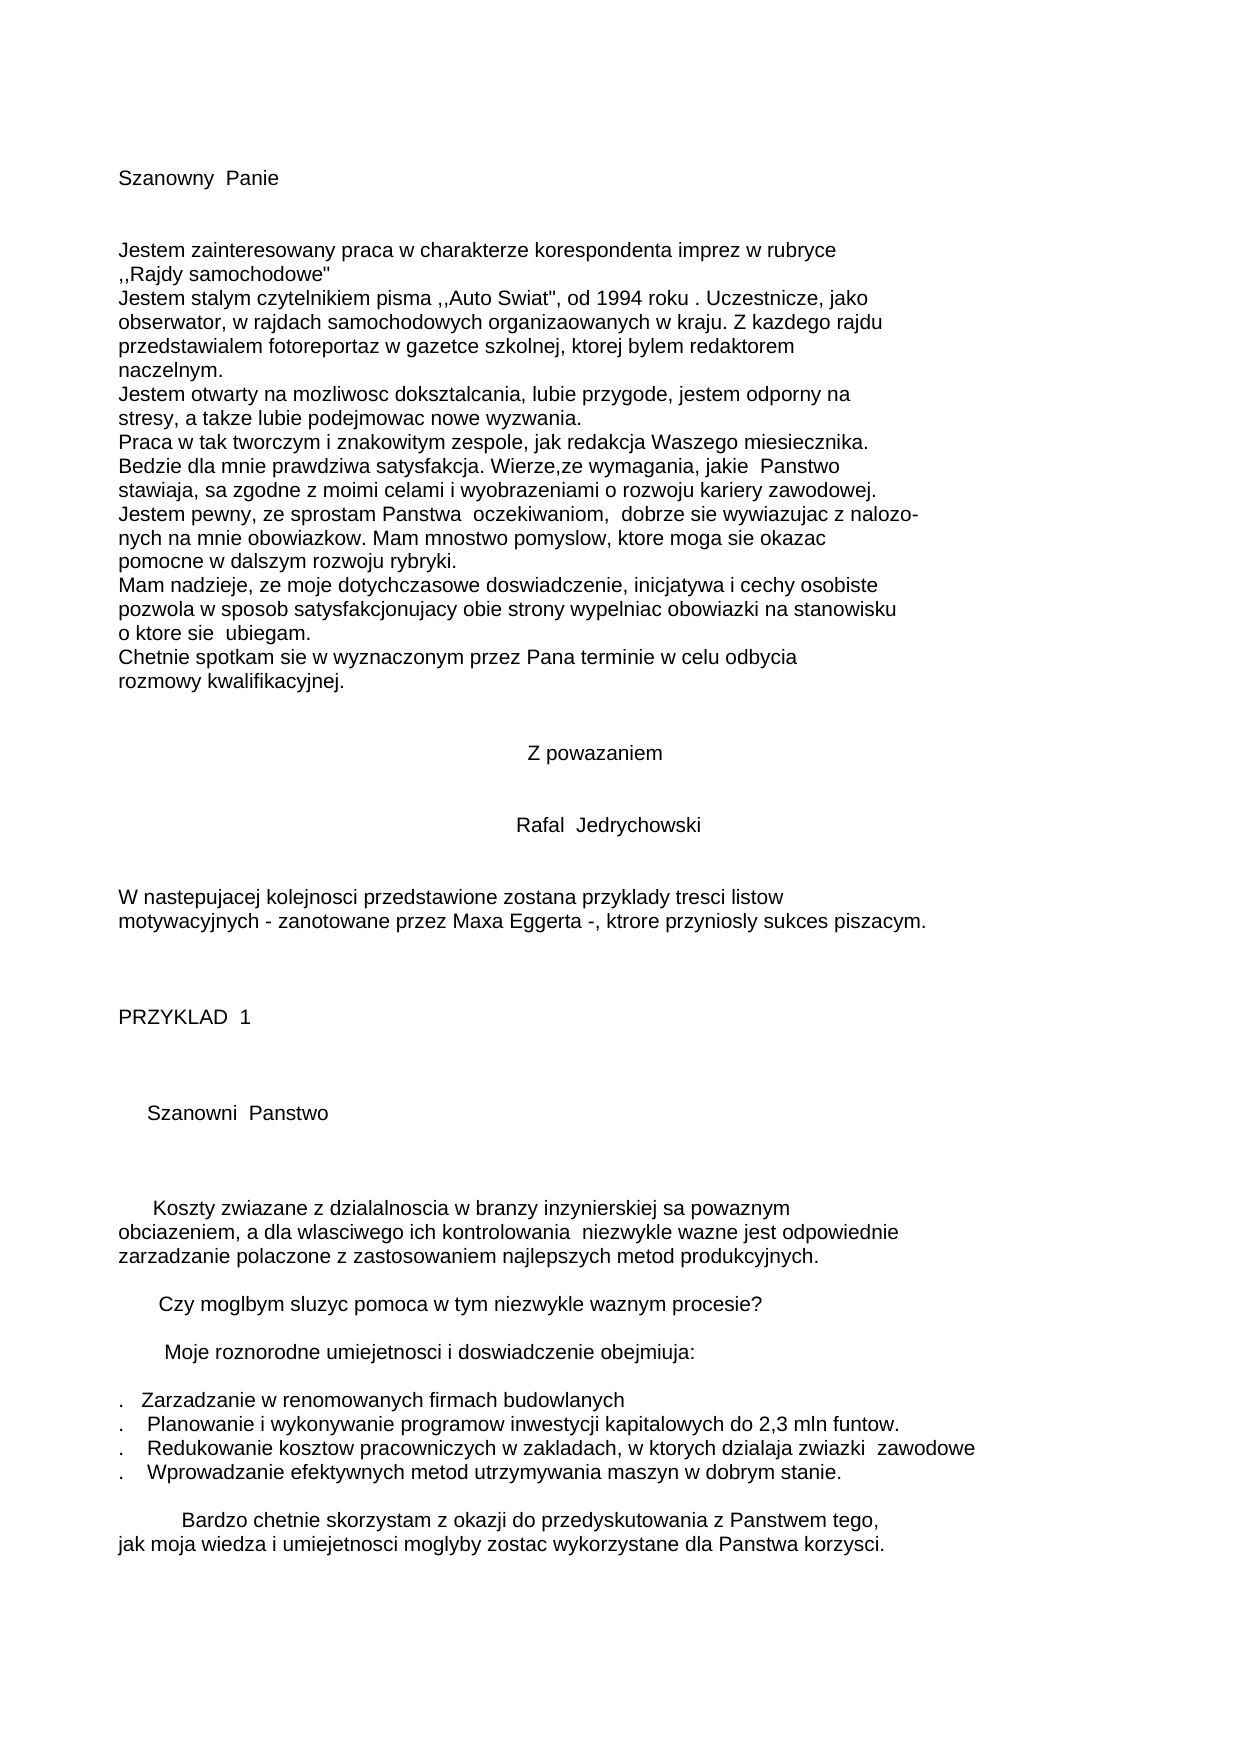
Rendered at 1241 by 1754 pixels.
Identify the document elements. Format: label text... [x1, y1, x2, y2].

text Jestem stalym czytelnikiem pisma ,,Auto Swiat", od 1994 roku . Uczestnicze, jako [118, 286, 1122, 310]
text naczelnym. [118, 358, 1122, 382]
text Jestem zainteresowany praca w charakterze korespondenta imprez w rubryce [118, 238, 1122, 262]
text . Redukowanie kosztow pracowniczych w zakladach, w ktorych dzialaja zwiazki zawodowe [118, 1436, 1122, 1460]
text ,,Rajdy samochodowe" [118, 262, 1122, 286]
text Szanowni Panstwo [118, 1100, 1122, 1124]
text przedstawialem fotoreportaz w gazetce szkolnej, ktorej bylem redaktorem [118, 334, 1122, 358]
text zarzadzanie polaczone z zastosowaniem najlepszych metod produkcyjnych. [118, 1244, 1122, 1268]
text Chetnie spotkam sie w wyznaczonym przez Pana terminie w celu odbycia [118, 645, 1122, 669]
text Jestem pewny, ze sprostam Panstwa oczekiwaniom, dobrze sie wywiazujac z nalozo- [118, 501, 1122, 525]
text rozmowy kwalifikacyjnej. [118, 669, 1122, 693]
text PRZYKLAD 1 [118, 1004, 1122, 1028]
text obserwator, w rajdach samochodowych organizaowanych w kraju. Z kazdego rajdu [118, 310, 1122, 334]
text Bardzo chetnie skorzystam z okazji do przedyskutowania z Panstwem tego, [118, 1508, 1122, 1532]
text Bedzie dla mnie prawdziwa satysfakcja. Wierze,ze wymagania, jakie Panstwo [118, 453, 1122, 477]
text stresy, a takze lubie podejmowac nowe wyzwania. [118, 406, 1122, 429]
text Moje roznorodne umiejetnosci i doswiadczenie obejmiuja: [118, 1340, 1122, 1364]
text Z powazaniem [118, 741, 1122, 765]
text obciazeniem, a dla wlasciwego ich kontrolowania niezwykle wazne jest odpowiednie [118, 1220, 1122, 1244]
text Praca w tak tworczym i znakowitym zespole, jak redakcja Waszego miesiecznika. [118, 429, 1122, 453]
text Jestem otwarty na mozliwosc doksztalcania, lubie przygode, jestem odporny na [118, 382, 1122, 406]
text Koszty zwiazane z dzialalnoscia w branzy inzynierskiej sa powaznym [118, 1196, 1122, 1220]
text jak moja wiedza i umiejetnosci moglyby zostac wykorzystane dla Panstwa korzysci. [118, 1532, 1122, 1556]
text pomocne w dalszym rozwoju rybryki. [118, 549, 1122, 573]
text Rafal Jedrychowski [118, 813, 1122, 837]
text W nastepujacej kolejnosci przedstawione zostana przyklady tresci listow [118, 885, 1122, 909]
text Szanowny Panie [118, 166, 1122, 190]
text . Zarzadzanie w renomowanych firmach budowlanych [118, 1388, 1122, 1412]
text Mam nadzieje, ze moje dotychczasowe doswiadczenie, inicjatywa i cechy osobiste [118, 573, 1122, 597]
text pozwola w sposob satysfakcjonujacy obie strony wypelniac obowiazki na stanowisku [118, 597, 1122, 621]
text nych na mnie obowiazkow. Mam mnostwo pomyslow, ktore moga sie okazac [118, 525, 1122, 549]
text motywacyjnych - zanotowane przez Maxa Eggerta -, ktrore przyniosly sukces piszacym. [118, 909, 1122, 933]
text . Wprowadzanie efektywnych metod utrzymywania maszyn w dobrym stanie. [118, 1460, 1122, 1484]
text stawiaja, sa zgodne z moimi celami i wyobrazeniami o rozwoju kariery zawodowej. [118, 477, 1122, 501]
text . Planowanie i wykonywanie programow inwestycji kapitalowych do 2,3 mln funtow. [118, 1412, 1122, 1436]
text o ktore sie ubiegam. [118, 621, 1122, 645]
text Czy moglbym sluzyc pomoca w tym niezwykle waznym procesie? [118, 1292, 1122, 1316]
